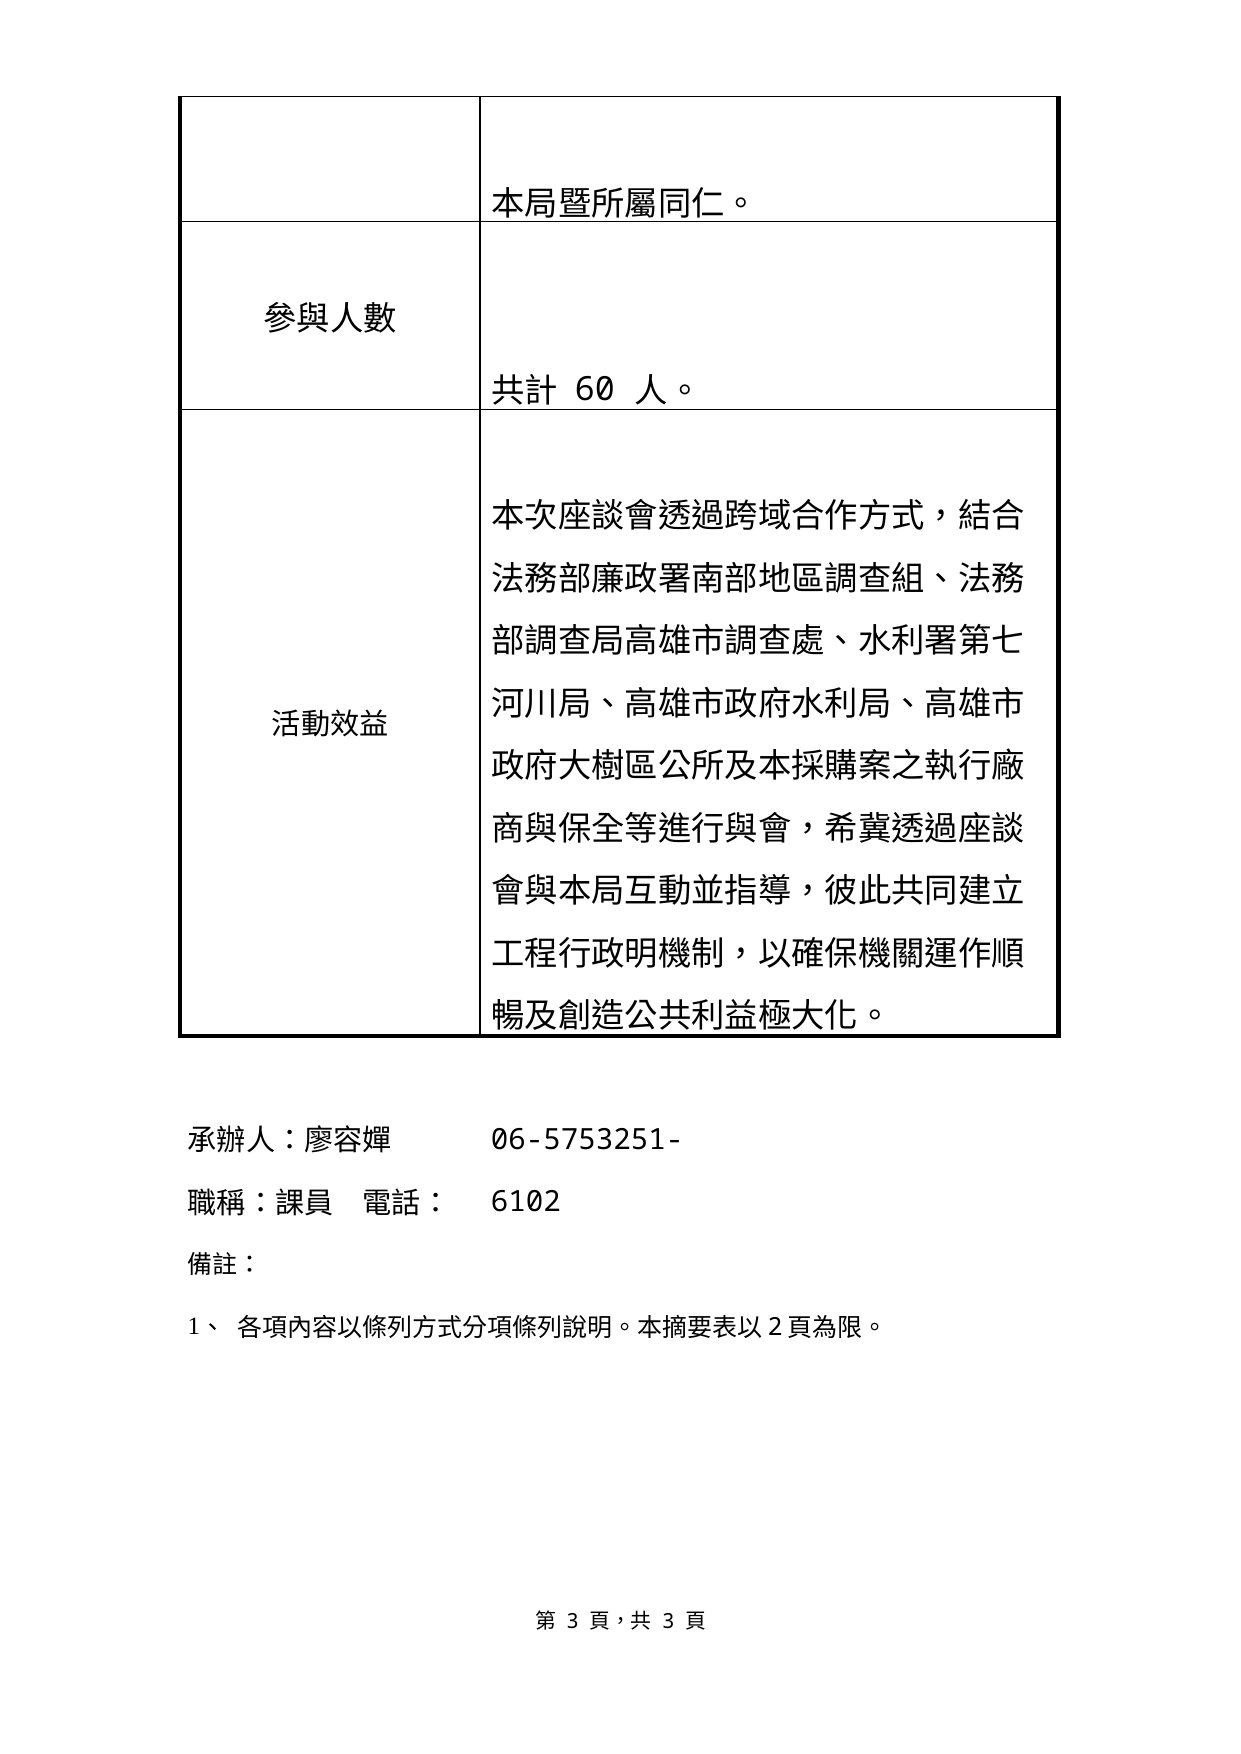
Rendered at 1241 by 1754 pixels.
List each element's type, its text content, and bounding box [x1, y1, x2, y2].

text 承辦人：廖容嬋 [187, 1096, 446, 1159]
text 備註： [187, 1221, 1053, 1284]
table_cell 本次座談會透過跨域合作方式，結合法務部廉政署南部地區調查組、法務部調查局高雄市調查處、水利署第七河川局、高雄市政府水利局、高雄市政府大樹區公所及本採購案之執行廠商與保全等進行與會，希冀透過座談會與本局互動並指導，彼此共同建立工程行政明機制，以確保機關運作順暢及創造公共利益極大化。 [481, 410, 1056, 1034]
table_cell 參與人數 [182, 222, 479, 409]
text 職稱：課員 電話：06-5753251-6102 [187, 1159, 446, 1221]
table_cell 活動效益 [182, 410, 479, 1034]
table_cell 本局暨所屬同仁。 [481, 97, 1056, 221]
table_cell 共計 60 人。 [481, 222, 1056, 409]
text 職稱：課員 電話：06-5753251-6102 [491, 1096, 749, 1221]
list 各項內容以條列方式分項條列說明。本摘要表以2頁為限。 [187, 1284, 1053, 1346]
table_cell [182, 97, 479, 221]
